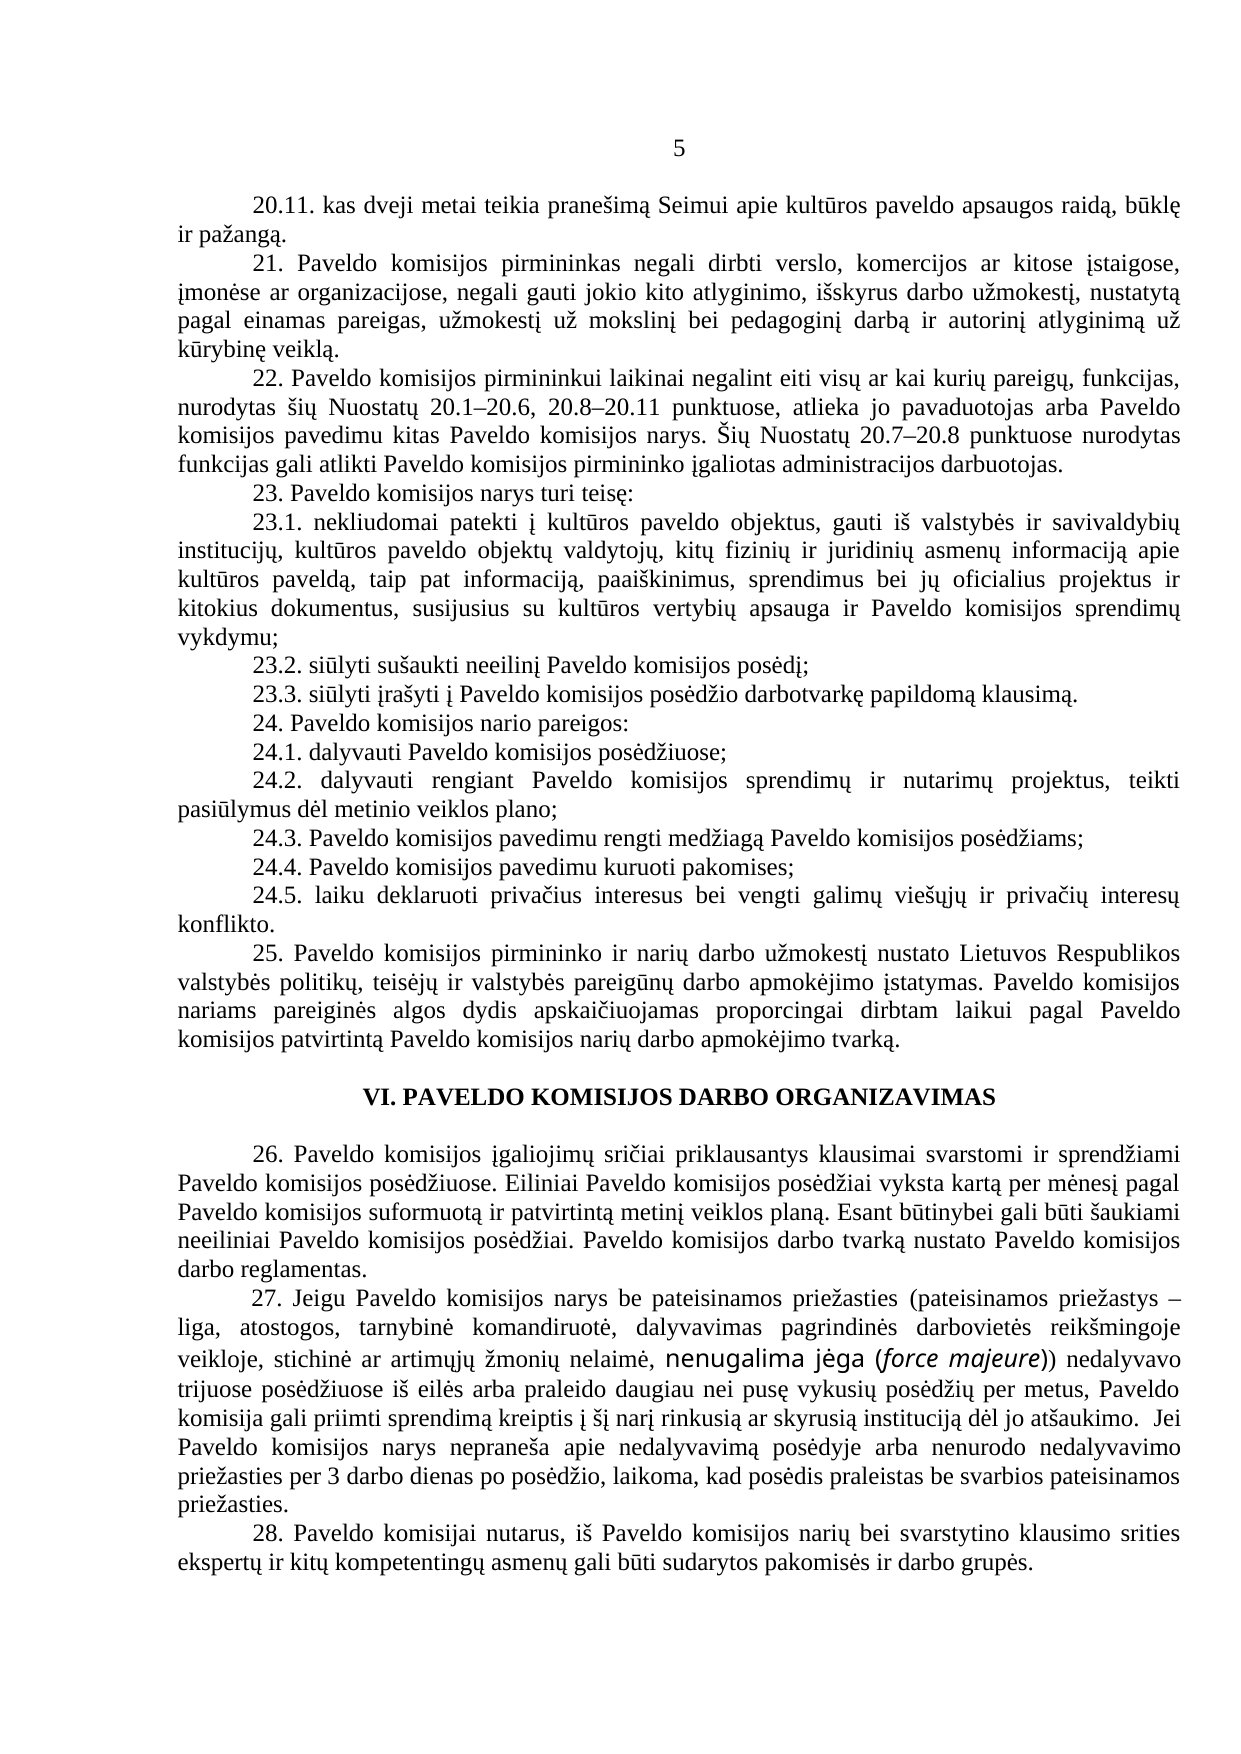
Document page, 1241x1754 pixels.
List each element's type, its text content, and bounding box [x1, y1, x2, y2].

text 24.1. dalyvauti Paveldo komisijos posėdžiuose; [177, 737, 1181, 765]
text 24.4. Paveldo komisijos pavedimu kuruoti pakomises; [177, 852, 1181, 880]
text 24. Paveldo komisijos nario pareigos: [177, 708, 1181, 737]
text 28. Paveldo komisijai nutarus, iš Paveldo komisijos narių bei svarstytino klausimo srities ekspertų ir kitų kompetentingų asmenų gali būti sudarytos pakomisės ir darbo grupės. [177, 1518, 1181, 1576]
text 25. Paveldo komisijos pirmininko ir narių darbo užmokestį nustato Lietuvos Respublikos valstybės politikų, teisėjų ir valstybės pareigūnų darbo apmokėjimo įstatymas. Paveldo komisijos nariams pareiginės algos dydis apskaičiuojamas proporcingai dirbtam laikui pagal Paveldo komisijos patvirtintą Paveldo komisijos narių darbo apmokėjimo tvarką. [177, 938, 1181, 1053]
text 23.2. siūlyti sušaukti neeilinį Paveldo komisijos posėdį; [177, 650, 1181, 679]
text 20.11. kas dveji metai teikia pranešimą Seimui apie kultūros paveldo apsaugos raidą, būklę ir pažangą. [177, 190, 1181, 248]
text 24.2. dalyvauti rengiant Paveldo komisijos sprendimų ir nutarimų projektus, teikti pasiūlymus dėl metinio veiklos plano; [177, 765, 1181, 823]
text VI. PAVELDO KOMISIJOS DARBO ORGANIZAVIMAS [177, 1082, 1181, 1110]
text 24.5. laiku deklaruoti privačius interesus bei vengti galimų viešųjų ir privačių interesų konflikto. [177, 880, 1181, 938]
text 23.3. siūlyti įrašyti į Paveldo komisijos posėdžio darbotvarkę papildomą klausimą. [177, 679, 1181, 708]
text 23.1. nekliudomai patekti į kultūros paveldo objektus, gauti iš valstybės ir savivaldybių institucijų, kultūros paveldo objektų valdytojų, kitų fizinių ir juridinių asmenų informaciją apie kultūros paveldą, taip pat informaciją, paaiškinimus, sprendimus bei jų oficialius projektus ir kitokius dokumentus, susijusius su kultūros vertybių apsauga ir Paveldo komisijos sprendimų vykdymu; [177, 507, 1181, 650]
text 21. Paveldo komisijos pirmininkas negali dirbti verslo, komercijos ar kitose įstaigose, įmonėse ar organizacijose, negali gauti jokio kito atlyginimo, išskyrus darbo užmokestį, nustatytą pagal einamas pareigas, užmokestį už mokslinį bei pedagoginį darbą ir autorinį atlyginimą už kūrybinę veiklą. [177, 248, 1181, 363]
text 22. Paveldo komisijos pirmininkui laikinai negalint eiti visų ar kai kurių pareigų, funkcijas, nurodytas šių Nuostatų 20.1–20.6, 20.8–20.11 punktuose, atlieka jo pavaduotojas arba Paveldo komisijos pavedimu kitas Paveldo komisijos narys. Šių Nuostatų 20.7–20.8 punktuose nurodytas funkcijas gali atlikti Paveldo komisijos pirmininko įgaliotas administracijos darbuotojas. [177, 363, 1181, 478]
text 24.3. Paveldo komisijos pavedimu rengti medžiagą Paveldo komisijos posėdžiams; [177, 823, 1181, 852]
text 27. Jeigu Paveldo komisijos narys be pateisinamos priežasties (pateisinamos priežastys – liga, atostogos, tarnybinė komandiruotė, dalyvavimas pagrindinės darbovietės reikšmingoje veikloje, stichinė ar artimųjų žmonių nelaimė, nenugalima jėga (force majeure)) nedalyvavo trijuose posėdžiuose iš eilės arba praleido daugiau nei pusę vykusių posėdžių per metus, Paveldo komisija gali priimti sprendimą kreiptis į šį narį rinkusią ar skyrusią instituciją dėl jo atšaukimo. Jei Paveldo komisijos narys nepraneša apie nedalyvavimą posėdyje arba nenurodo nedalyvavimo priežasties per 3 darbo dienas po posėdžio, laikoma, kad posėdis praleistas be svarbios pateisinamos priežasties. [177, 1283, 1181, 1518]
text 23. Paveldo komisijos narys turi teisę: [177, 478, 1181, 507]
text 26. Paveldo komisijos įgaliojimų sričiai priklausantys klausimai svarstomi ir sprendžiami Paveldo komisijos posėdžiuose. Eiliniai Paveldo komisijos posėdžiai vyksta kartą per mėnesį pagal Paveldo komisijos suformuotą ir patvirtintą metinį veiklos planą. Esant būtinybei gali būti šaukiami neeiliniai Paveldo komisijos posėdžiai. Paveldo komisijos darbo tvarką nustato Paveldo komisijos darbo reglamentas. [177, 1139, 1181, 1283]
